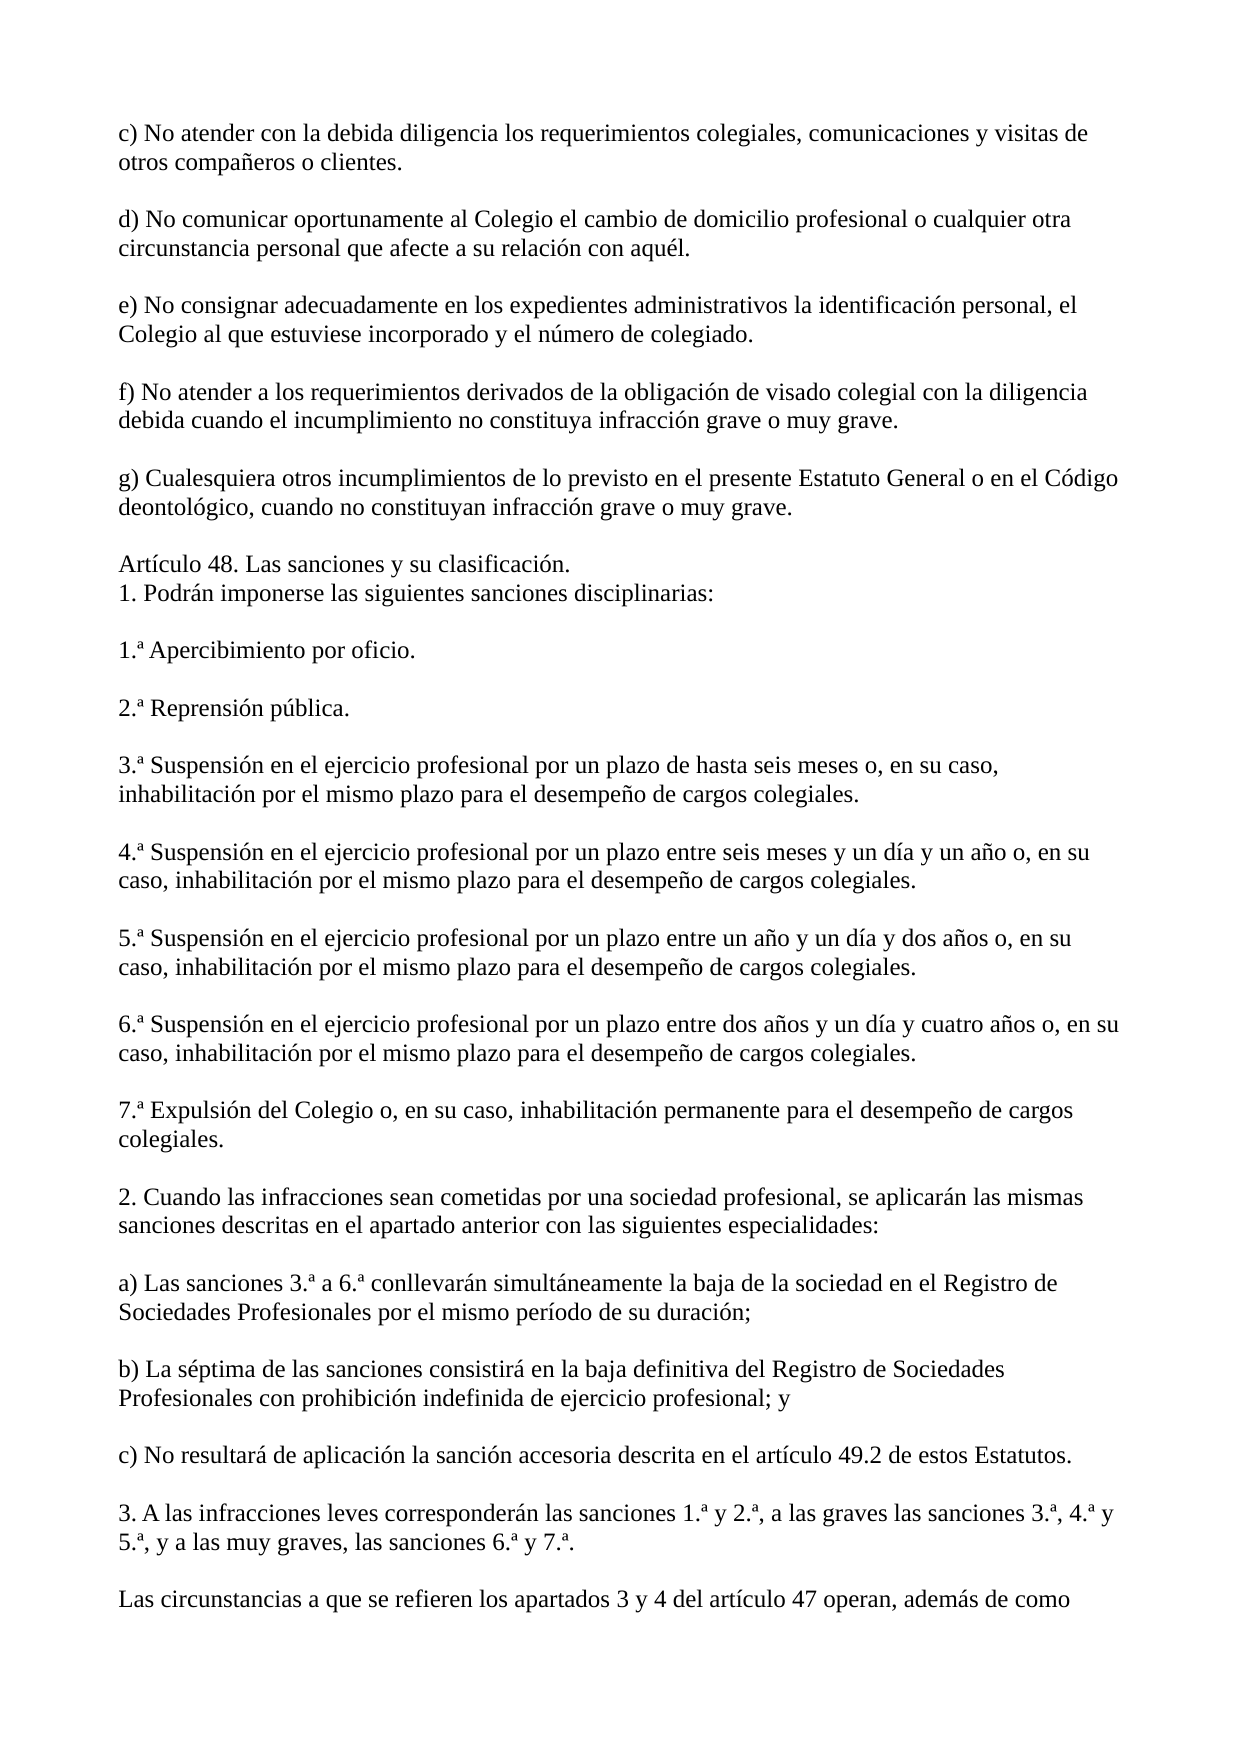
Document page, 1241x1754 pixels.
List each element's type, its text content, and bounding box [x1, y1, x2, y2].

text 3.ª Suspensión en el ejercicio profesional por un plazo de hasta seis meses o, en su caso, inhabilitación por el mismo plazo para el desempeño de cargos colegiales. [118, 751, 1122, 808]
text c) No atender con la debida diligencia los requerimientos colegiales, comunicaciones y visitas de otros compañeros o clientes. [118, 118, 1122, 176]
text 1.ª Apercibimiento por oficio. [118, 636, 1122, 664]
text Las circunstancias a que se refieren los apartados 3 y 4 del artículo 47 operan, además de como [118, 1584, 1122, 1613]
text 5.ª Suspensión en el ejercicio profesional por un plazo entre un año y un día y dos años o, en su caso, inhabilitación por el mismo plazo para el desempeño de cargos colegiales. [118, 923, 1122, 981]
text 7.ª Expulsión del Colegio o, en su caso, inhabilitación permanente para el desempeño de cargos colegiales. [118, 1096, 1122, 1153]
text f) No atender a los requerimientos derivados de la obligación de visado colegial con la diligencia debida cuando el incumplimiento no constituya infracción grave o muy grave. [118, 377, 1122, 434]
text d) No comunicar oportunamente al Colegio el cambio de domicilio profesional o cualquier otra circunstancia personal que afecte a su relación con aquél. [118, 204, 1122, 262]
text b) La séptima de las sanciones consistirá en la baja definitiva del Registro de Sociedades Profesionales con prohibición indefinida de ejercicio profesional; y [118, 1354, 1122, 1412]
text 2.ª Reprensión pública. [118, 693, 1122, 722]
text 6.ª Suspensión en el ejercicio profesional por un plazo entre dos años y un día y cuatro años o, en su caso, inhabilitación por el mismo plazo para el desempeño de cargos colegiales. [118, 1009, 1122, 1067]
text 3. A las infracciones leves corresponderán las sanciones 1.ª y 2.ª, a las graves las sanciones 3.ª, 4.ª y 5.ª, y a las muy graves, las sanciones 6.ª y 7.ª. [118, 1498, 1122, 1556]
text Artículo 48. Las sanciones y su clasificación. [118, 549, 1122, 578]
text g) Cualesquiera otros incumplimientos de lo previsto en el presente Estatuto General o en el Código deontológico, cuando no constituyan infracción grave o muy grave. [118, 463, 1122, 521]
text a) Las sanciones 3.ª a 6.ª conllevarán simultáneamente la baja de la sociedad en el Registro de Sociedades Profesionales por el mismo período de su duración; [118, 1268, 1122, 1326]
text 1. Podrán imponerse las siguientes sanciones disciplinarias: [118, 578, 1122, 607]
text c) No resultará de aplicación la sanción accesoria descrita en el artículo 49.2 de estos Estatutos. [118, 1441, 1122, 1469]
text 4.ª Suspensión en el ejercicio profesional por un plazo entre seis meses y un día y un año o, en su caso, inhabilitación por el mismo plazo para el desempeño de cargos colegiales. [118, 837, 1122, 894]
text e) No consignar adecuadamente en los expedientes administrativos la identificación personal, el Colegio al que estuviese incorporado y el número de colegiado. [118, 291, 1122, 348]
text 2. Cuando las infracciones sean cometidas por una sociedad profesional, se aplicarán las mismas sanciones descritas en el apartado anterior con las siguientes especialidades: [118, 1182, 1122, 1239]
